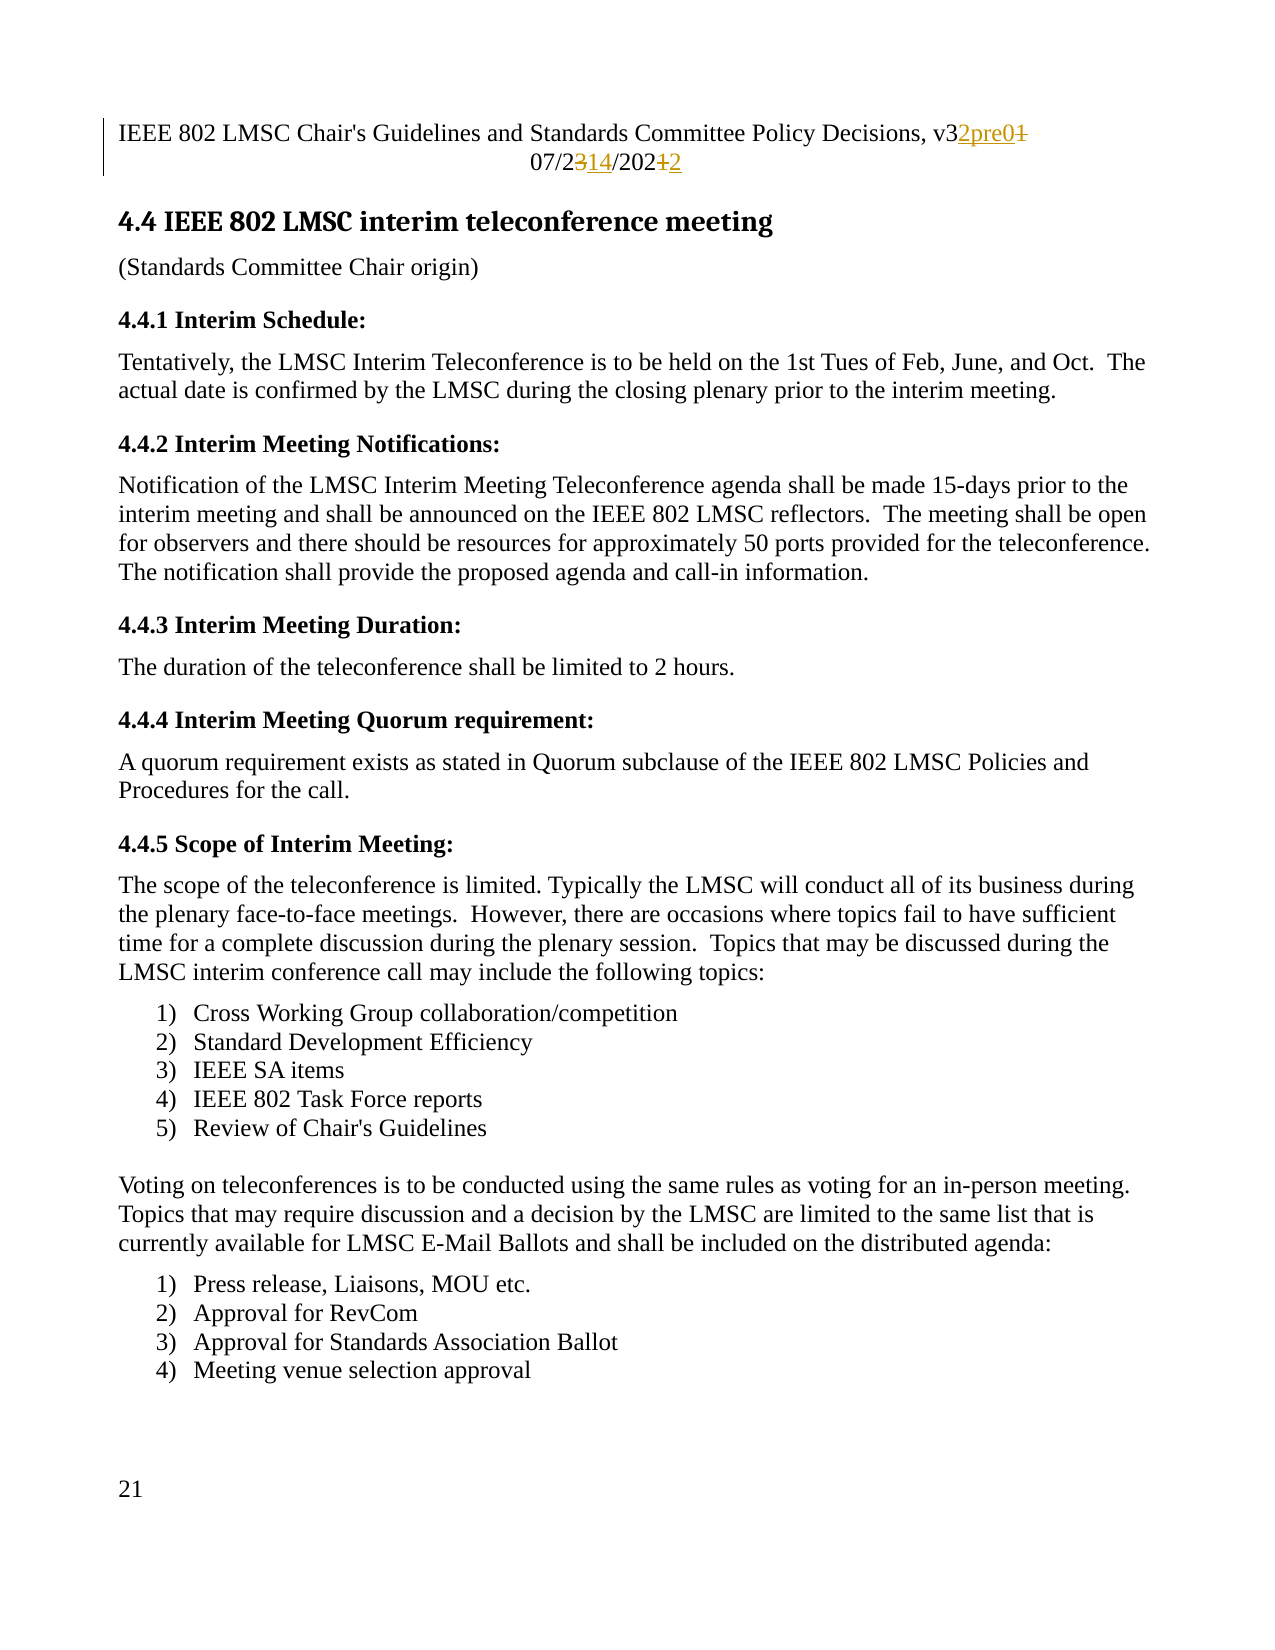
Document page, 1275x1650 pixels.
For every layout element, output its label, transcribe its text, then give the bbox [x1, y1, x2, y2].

subtitle Interim Meeting Duration: [118, 610, 1157, 639]
subtitle Scope of Interim Meeting: [118, 829, 1157, 858]
list Approval for Standards Association Ballot [156, 1327, 1157, 1355]
text Tentatively, the LMSC Interim Teleconference is to be held on the 1st Tues of Feb, June, and Oct. The actual date is confirmed by the LMSC during the closing plenary prior to the interim meeting. [118, 347, 1157, 404]
list Standard Development Efficiency [156, 1027, 1157, 1055]
text A quorum requirement exists as stated in Quorum subclause of the IEEE 802 LMSC Policies and Procedures for the call. [118, 747, 1157, 804]
text The scope of the teleconference is limited. Typically the LMSC will conduct all of its business during the plenary face-to-face meetings. However, there are occasions where topics fail to have sufficient time for a complete discussion during the plenary session. Topics that may be discussed during the LMSC interim conference call may include the following topics: [118, 870, 1157, 985]
list Approval for RevCom [156, 1298, 1157, 1327]
subtitle Interim Meeting Notifications: [118, 429, 1157, 458]
text (Standards Committee Chair origin) [118, 252, 1157, 280]
text Voting on teleconferences is to be conducted using the same rules as voting for an in-person meeting. Topics that may require discussion and a decision by the LMSC are limited to the same list that is currently available for LMSC E-Mail Ballots and shall be included on the distributed agenda: [118, 1170, 1157, 1257]
subtitle Interim Meeting Quorum requirement: [118, 705, 1157, 734]
list Cross Working Group collaboration/competition [156, 998, 1157, 1027]
text The duration of the teleconference shall be limited to 2 hours. [118, 652, 1157, 680]
list Press release, Liaisons, MOU etc. [156, 1269, 1157, 1298]
list IEEE 802 Task Force reports [156, 1084, 1157, 1113]
list IEEE SA items [156, 1055, 1157, 1084]
list Review of Chair's Guidelines [156, 1113, 1157, 1170]
list Meeting venue selection approval [156, 1355, 1157, 1384]
subtitle Interim Schedule: [118, 305, 1157, 334]
text Notification of the LMSC Interim Meeting Teleconference agenda shall be made 15-days prior to the interim meeting and shall be announced on the IEEE 802 LMSC reflectors. The meeting shall be open for observers and there should be resources for approximately 50 ports provided for the teleconference. The notification shall provide the proposed agenda and call-in information. [118, 470, 1157, 585]
subtitle IEEE 802 LMSC interim teleconference meeting [118, 206, 1157, 239]
